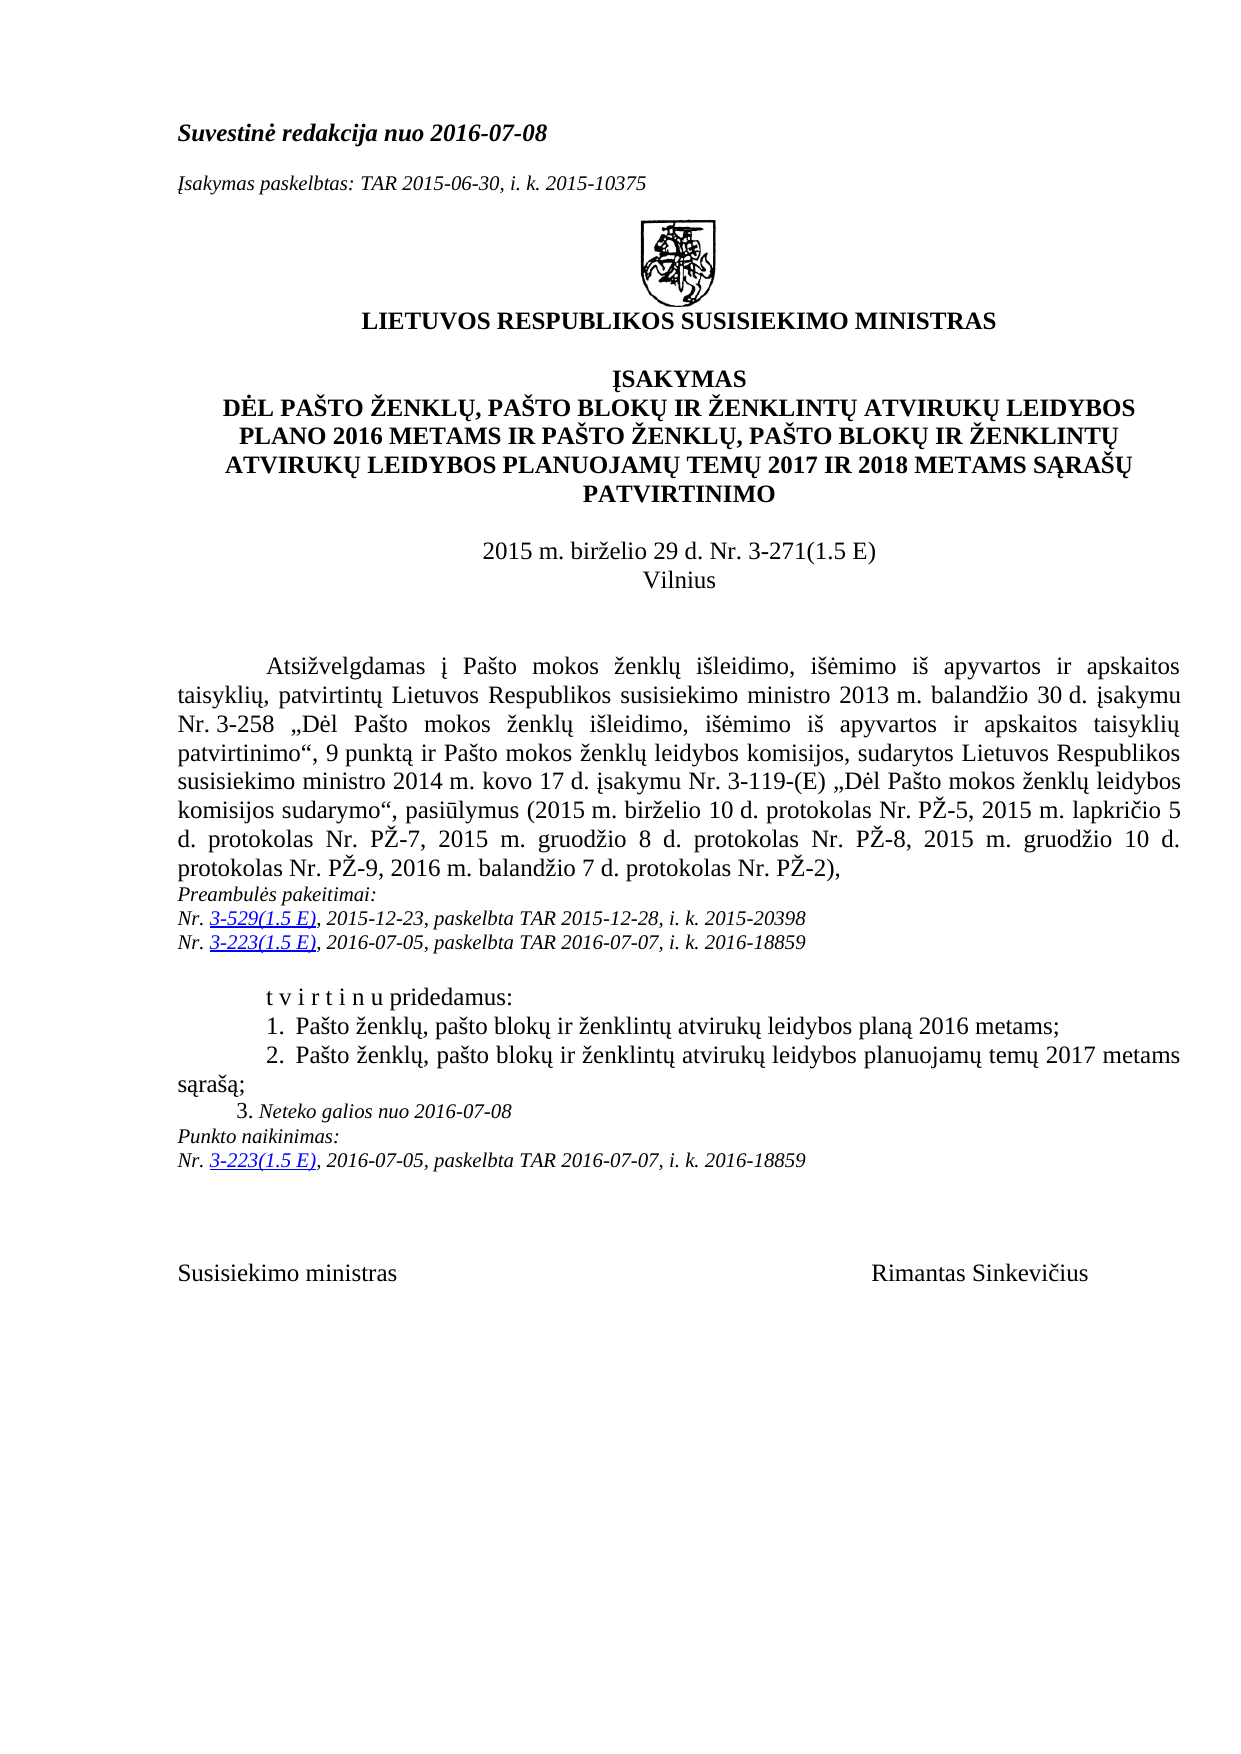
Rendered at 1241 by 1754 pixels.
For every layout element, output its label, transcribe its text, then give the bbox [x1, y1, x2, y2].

text LIETUVOS RESPUBLIKOS SUSISIEKIMO MINISTRAS [177, 306, 1181, 335]
text Preambulės pakeitimai: [177, 881, 1181, 906]
text Nr. 3-223(1.5 E), 2016-07-05, paskelbta TAR 2016-07-07, i. k. 2016-18859 [177, 929, 1181, 954]
text ĮSAKYMAS [177, 364, 1181, 393]
text Nr. 3-223(1.5 E), 2016-07-05, paskelbta TAR 2016-07-07, i. k. 2016-18859 [177, 1148, 1181, 1172]
text t v i r t i n u pridedamus: [177, 982, 1181, 1011]
text Vilnius [177, 565, 1181, 594]
text Suvestinė redakcija nuo 2016-07-08 [177, 118, 1181, 147]
text 2. Pašto ženklų, pašto blokų ir ženklintų atvirukų leidybos planuojamų temų 2017 metams sąrašą; [177, 1040, 1181, 1097]
text Įsakymas paskelbtas: TAR 2015-06-30, i. k. 2015-10375 [177, 171, 1181, 195]
text Punkto naikinimas: [177, 1124, 1181, 1148]
text 1. Pašto ženklų, pašto blokų ir ženklintų atvirukų leidybos planą 2016 metams; [266, 1011, 1181, 1040]
text Susisiekimo ministras Rimantas Sinkevičius [177, 1258, 1181, 1287]
text Atsižvelgdamas į Pašto mokos ženklų išleidimo, išėmimo iš apyvartos ir apskaitos taisyklių, patvirtintų Lietuvos Respublikos susisiekimo ministro 2013 m. balandžio 30 d. įsakymu Nr. 3-258 „Dėl Pašto mokos ženklų išleidimo, išėmimo iš apyvartos ir apskaitos taisyklių patvirtinimo“, 9 punktą ir Pašto mokos ženklų leidybos komisijos, sudarytos Lietuvos Respublikos susisiekimo ministro 2014 m. kovo 17 d. įsakymu Nr. 3-119-(E) „Dėl Pašto mokos ženklų leidybos komisijos sudarymo“, pasiūlymus (2015 m. birželio 10 d. protokolas Nr. PŽ-5, 2015 m. lapkričio 5 d. protokolas Nr. PŽ-7, 2015 m. gruodžio 8 d. protokolas Nr. PŽ-8, 2015 m. gruodžio 10 d. protokolas Nr. PŽ-9, 2016 m. balandžio 7 d. protokolas Nr. PŽ-2), [177, 651, 1181, 881]
text DĖL PAŠTO ŽENKLŲ, PAŠTO BLOKŲ IR ŽENKLINTŲ ATVIRUKŲ LEIDYBOS PLANO 2016 METAMS IR PAŠTO ŽENKLŲ, PAŠTO BLOKŲ IR ŽENKLINTŲ ATVIRUKŲ LEIDYBOS PLANUOJAMŲ TEMŲ 2017 IR 2018 METAMS SĄRAŠŲ PATVIRTINIMO [177, 393, 1181, 508]
text Nr. 3-529(1.5 E), 2015-12-23, paskelbta TAR 2015-12-28, i. k. 2015-20398 [177, 906, 1181, 929]
text 2015 m. birželio 29 d. Nr. 3-271(1.5 E) [177, 536, 1181, 565]
text 3. Neteko galios nuo 2016-07-08 [177, 1097, 1181, 1124]
